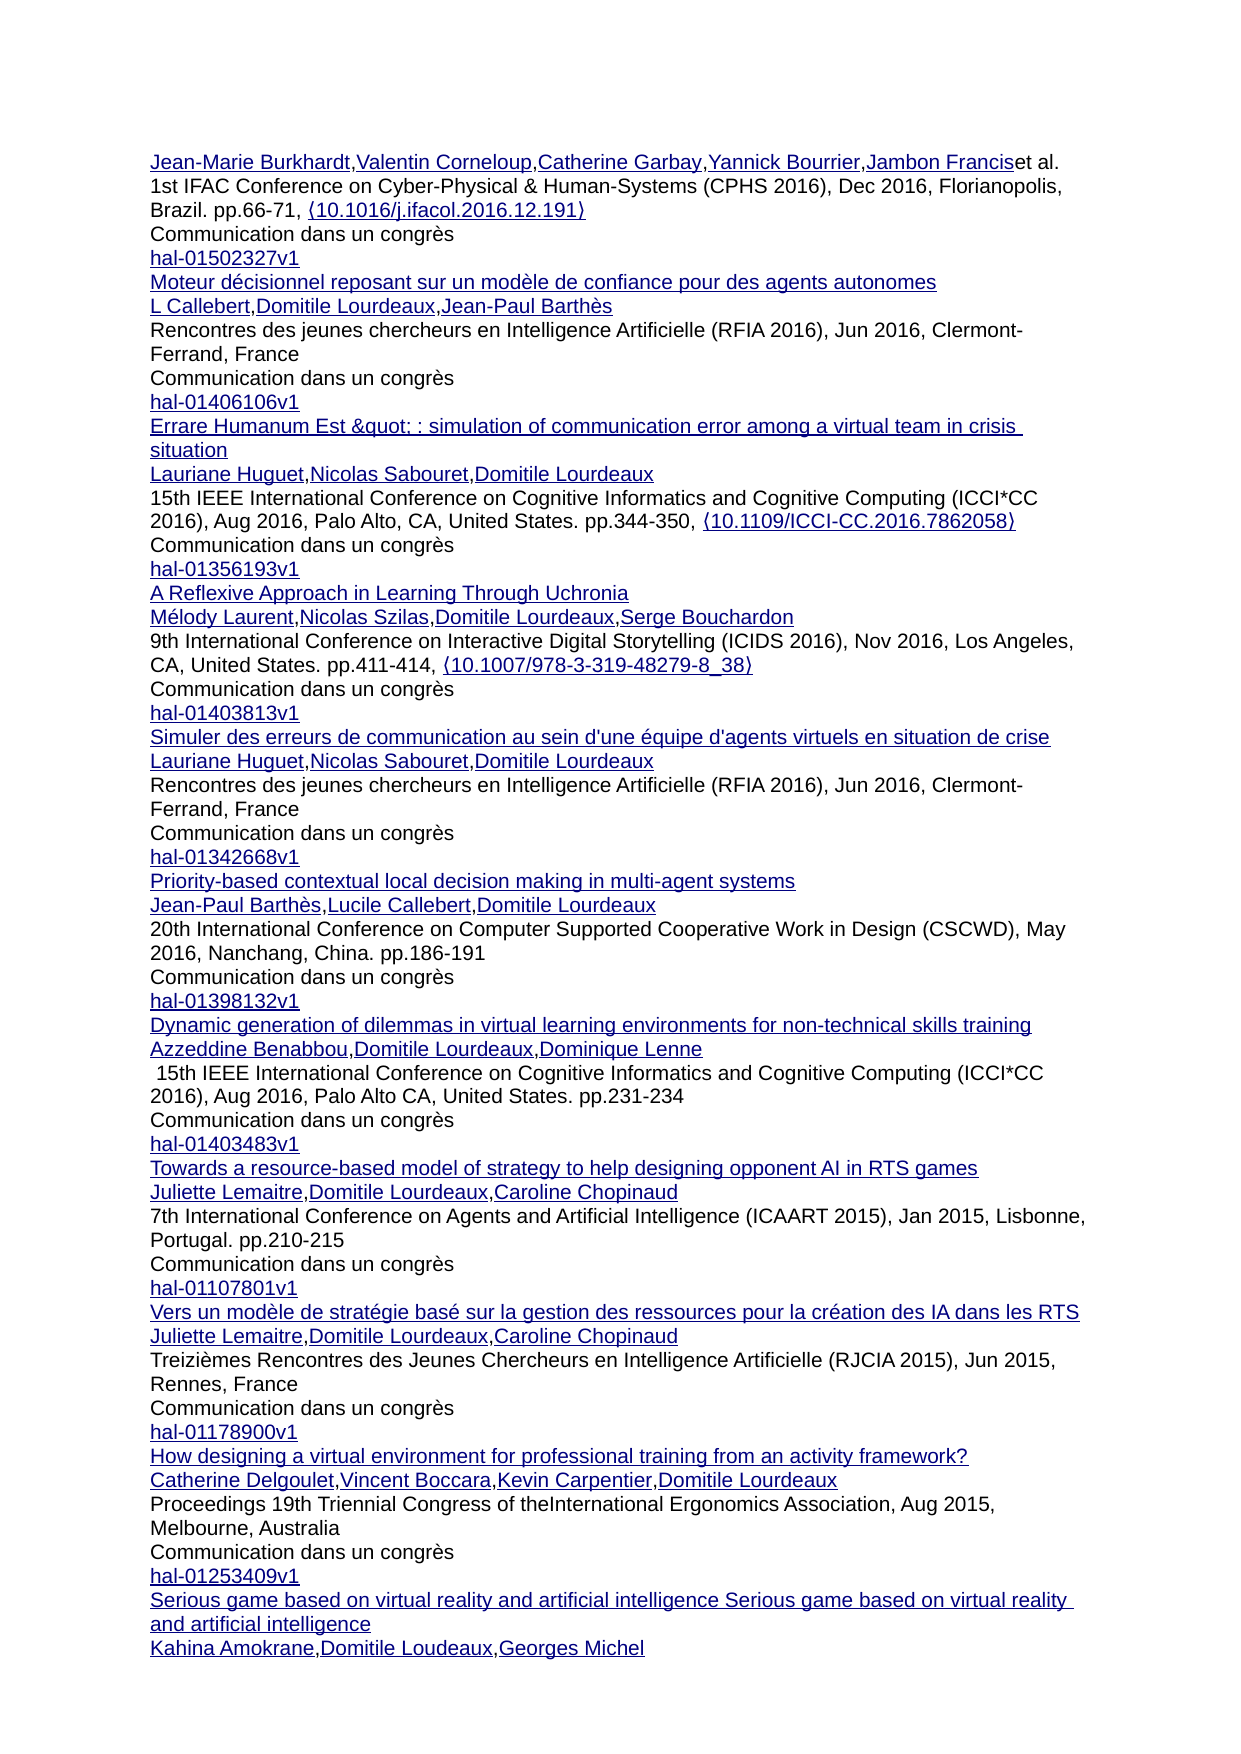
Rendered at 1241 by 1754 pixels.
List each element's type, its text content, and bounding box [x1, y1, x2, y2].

table_cell Vers un modèle de stratégie basé sur la gestion des ressources pour la création des IA dans les RTS Juliette Lemaitre,Domitile Lourdeaux,Caroline Chopinaud Treizièmes Rencontres des Jeunes Chercheurs en Intelligence Artificielle (RJCIA 2015), Jun 2015, Rennes, France Communication dans un congrès hal-01178900v1 [150, 1300, 1090, 1444]
table_cell Simuler des erreurs de communication au sein d'une équipe d'agents virtuels en situation de crise Lauriane Huguet,Nicolas Sabouret,Domitile Lourdeaux Rencontres des jeunes chercheurs en Intelligence Artificielle (RFIA 2016), Jun 2016, Clermont-Ferrand, France Communication dans un congrès hal-01342668v1 [150, 725, 1090, 869]
table_cell Moteur décisionnel reposant sur un modèle de confiance pour des agents autonomes L Callebert,Domitile Lourdeaux,Jean-Paul Barthès Rencontres des jeunes chercheurs en Intelligence Artificielle (RFIA 2016), Jun 2016, Clermont-Ferrand, France Communication dans un congrès hal-01406106v1 [150, 270, 1090, 413]
table_cell A Reflexive Approach in Learning Through Uchronia Mélody Laurent,Nicolas Szilas,Domitile Lourdeaux,Serge Bouchardon 9th International Conference on Interactive Digital Storytelling (ICIDS 2016), Nov 2016, Los Angeles, CA, United States. pp.411-414, ⟨10.1007/978-3-319-48279-8_38⟩ Communication dans un congrès hal-01403813v1 [150, 581, 1090, 725]
table_cell Serious game based on virtual reality and artificial intelligence Serious game based on virtual reality and artificial intelligence Kahina Amokrane,Domitile Loudeaux,Georges Michel [150, 1588, 1090, 1659]
table_cell Priority-based contextual local decision making in multi-agent systems Jean-Paul Barthès,Lucile Callebert,Domitile Lourdeaux 20th International Conference on Computer Supported Cooperative Work in Design (CSCWD), May 2016, Nanchang, China. pp.186-191 Communication dans un congrès hal-01398132v1 [150, 869, 1090, 1012]
table_cell How designing a virtual environment for professional training from an activity framework? Catherine Delgoulet,Vincent Boccara,Kevin Carpentier,Domitile Lourdeaux Proceedings 19th Triennial Congress of theInternational Ergonomics Association, Aug 2015, Melbourne, Australia Communication dans un congrès hal-01253409v1 [150, 1444, 1090, 1587]
table_cell Towards a resource-based model of strategy to help designing opponent AI in RTS games Juliette Lemaitre,Domitile Lourdeaux,Caroline Chopinaud 7th International Conference on Agents and Artificial Intelligence (ICAART 2015), Jan 2015, Lisbonne, Portugal. pp.210-215 Communication dans un congrès hal-01107801v1 [150, 1156, 1090, 1300]
table_cell Dynamic generation of dilemmas in virtual learning environments for non-technical skills training Azzeddine Benabbou,Domitile Lourdeaux,Dominique Lenne 15th IEEE International Conference on Cognitive Informatics and Cognitive Computing (ICCI*CC 2016), Aug 2016, Palo Alto CA, United States. pp.231-234 Communication dans un congrès hal-01403483v1 [150, 1013, 1090, 1156]
table_cell Errare Humanum Est &quot; : simulation of communication error among a virtual team in crisis situation Lauriane Huguet,Nicolas Sabouret,Domitile Lourdeaux 15th IEEE International Conference on Cognitive Informatics and Cognitive Computing (ICCI*CC 2016), Aug 2016, Palo Alto, CA, United States. pp.344-350, ⟨10.1109/ICCI-CC.2016.7862058⟩ Communication dans un congrès hal-01356193v1 [150, 414, 1090, 581]
table_cell Jean-Marie Burkhardt,Valentin Corneloup,Catherine Garbay,Yannick Bourrier,Jambon Franciset al. 1st IFAC Conference on Cyber-Physical & Human-Systems (CPHS 2016), Dec 2016, Florianopolis, Brazil. pp.66-71, ⟨10.1016/j.ifacol.2016.12.191⟩ Communication dans un congrès hal-01502327v1 [150, 150, 1090, 270]
